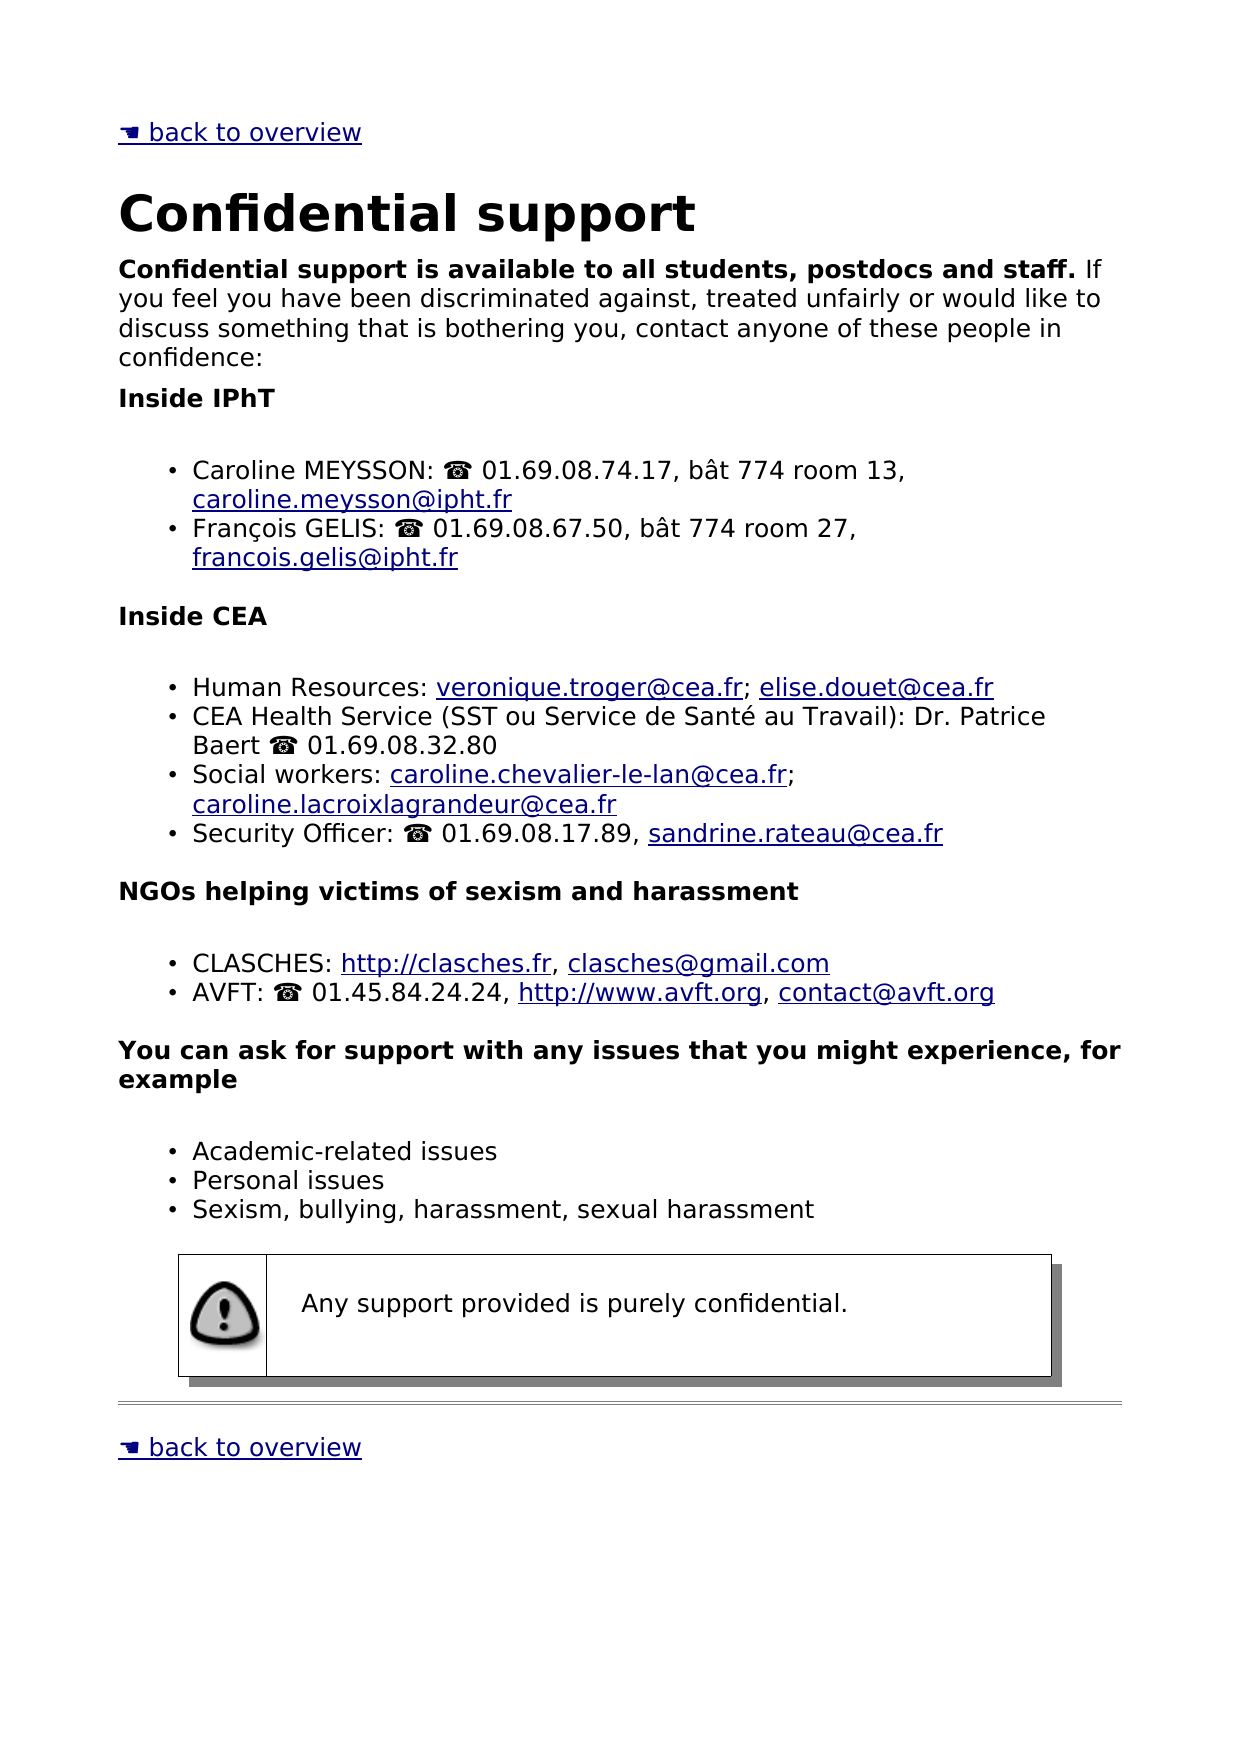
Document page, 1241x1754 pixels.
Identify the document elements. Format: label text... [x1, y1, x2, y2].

list Personal issues [177, 1166, 1122, 1195]
text Inside CEA [118, 602, 1122, 631]
list Academic-related issues [177, 1137, 1122, 1166]
text Confidential support is available to all students, postdocs and staff. If you feel you have been discriminated against, treated unfairly or would like to discuss something that is bothering you, contact anyone of these people in confidence: [118, 256, 1122, 372]
list Security Officer: ☎ 01.69.08.17.89, sandrine.rateau@cea.fr [177, 819, 1122, 848]
text Inside IPhT [118, 385, 1122, 414]
text ☚ back to overview [118, 1433, 1122, 1462]
text You can ask for support with any issues that you might experience, for example [118, 1037, 1122, 1095]
list CLASCHES: http://clasches.fr, clasches@gmail.com [177, 949, 1122, 978]
list Social workers: caroline.chevalier-le-lan@cea.fr; caroline.lacroixlagrandeur@cea.fr [177, 761, 1122, 819]
table_header [179, 1255, 266, 1376]
list AVFT: ☎ 01.45.84.24.24, http://www.avft.org, contact@avft.org [177, 978, 1122, 1007]
subtitle Confidential support [118, 185, 1122, 243]
text NGOs helping victims of sexism and harassment [118, 878, 1122, 907]
picture [190, 1277, 266, 1353]
table_header Any support provided is purely confidential. [267, 1255, 1051, 1376]
list CEA Health Service (SST ou Service de Santé au Travail): Dr. Patrice Baert ☎ 01.69.08.32.80 [177, 702, 1122, 761]
list Human Resources: veronique.troger@cea.fr; elise.douet@cea.fr [177, 673, 1122, 702]
text ☚ back to overview [118, 118, 1122, 147]
list Sexism, bullying, harassment, sexual harassment [177, 1195, 1122, 1224]
list Caroline MEYSSON: ☎ 01.69.08.74.17, bât 774 room 13, caroline.meysson@ipht.fr [177, 456, 1122, 514]
list François GELIS: ☎ 01.69.08.67.50, bât 774 room 27, francois.gelis@ipht.fr [177, 514, 1122, 572]
